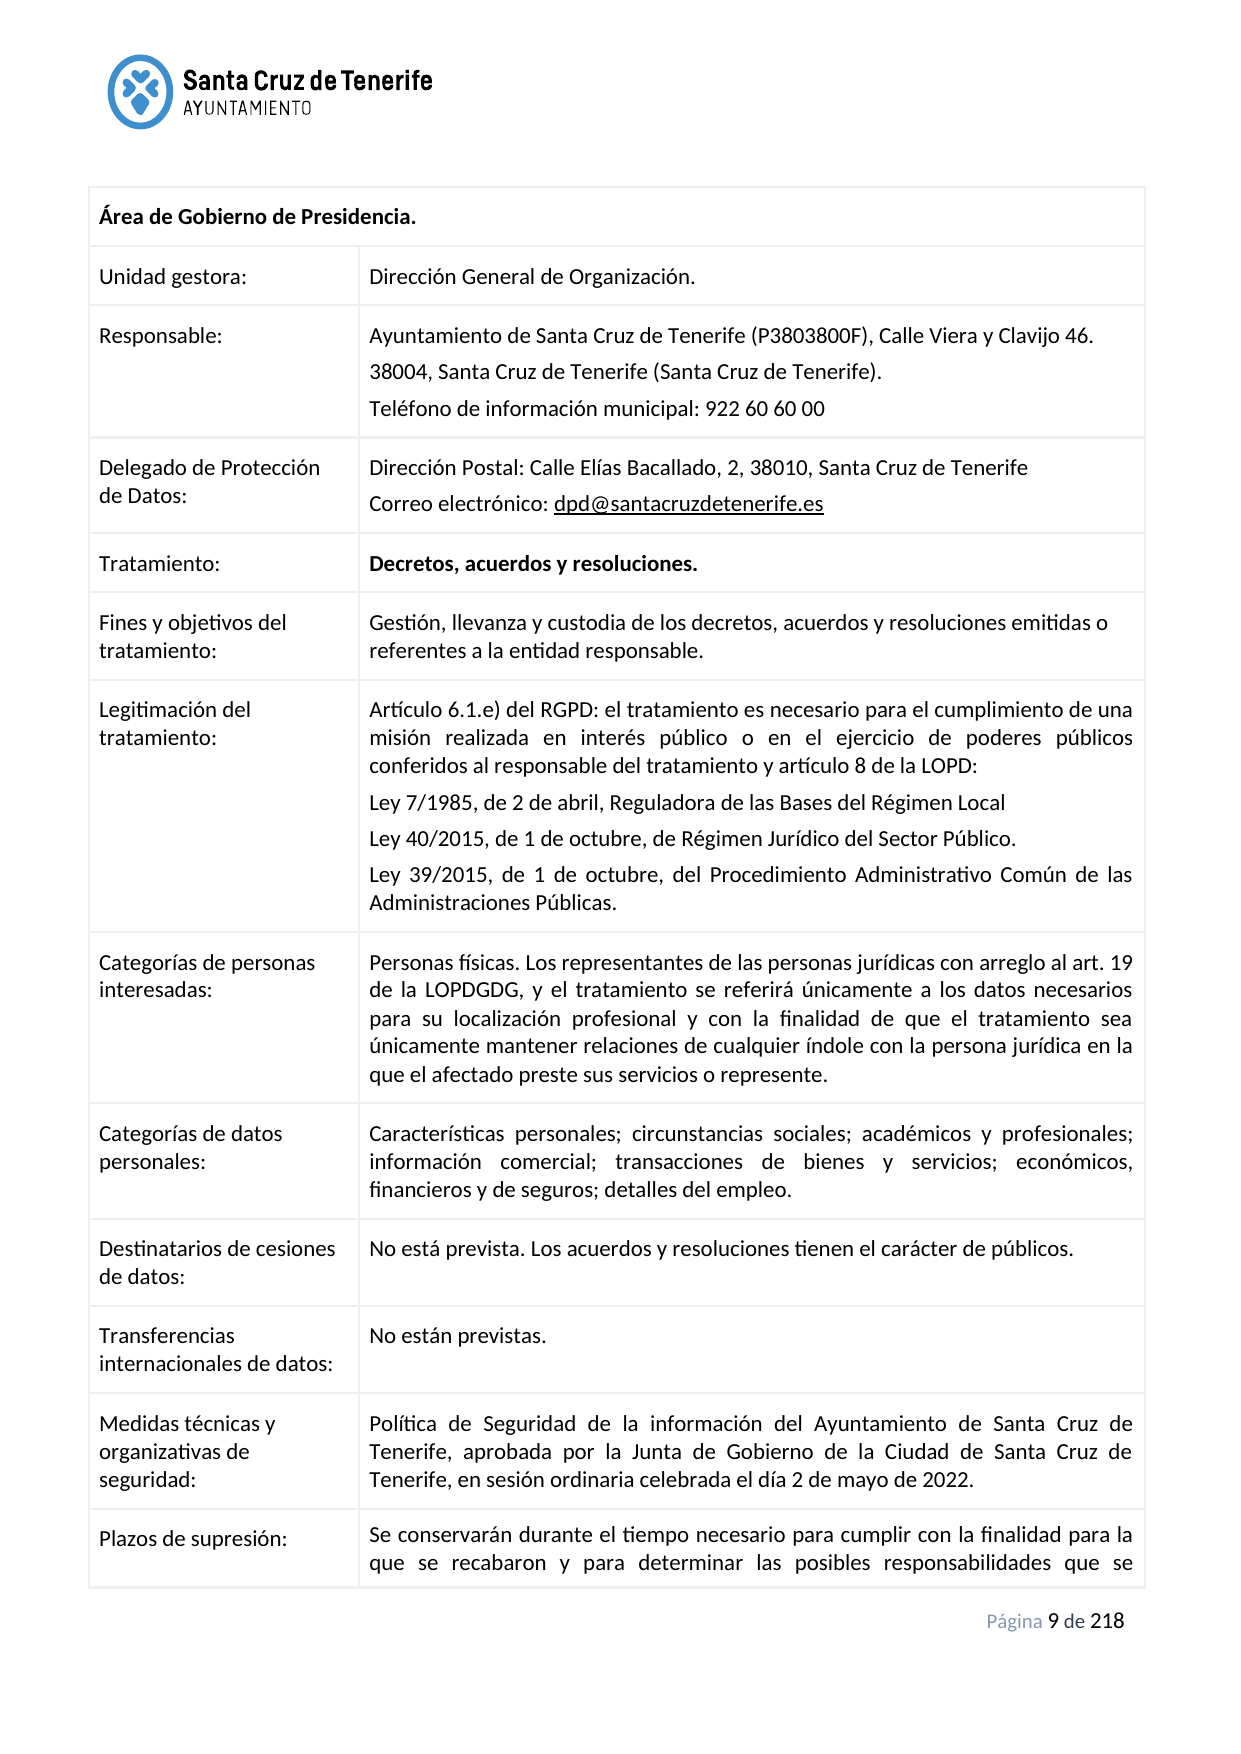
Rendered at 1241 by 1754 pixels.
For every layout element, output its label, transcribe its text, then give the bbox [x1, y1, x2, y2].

table_cell Categorías de personas interesadas: [90, 933, 358, 1102]
table_cell Gestión, llevanza y custodia de los decretos, acuerdos y resoluciones emitidas o referentes a la entidad responsable. [360, 593, 1144, 678]
table_cell Legitimación del tratamiento: [90, 681, 358, 931]
table_cell Responsable: [90, 306, 358, 436]
table_cell Transferencias internacionales de datos: [90, 1307, 358, 1392]
table_cell Medidas técnicas y organizativas de seguridad: [90, 1394, 358, 1507]
table_cell Delegado de Protección de Datos: [90, 439, 358, 532]
table_cell Dirección General de Organización. [360, 247, 1144, 304]
table_cell Características personales; circunstancias sociales; académicos y profesionales; información comercial; transacciones de bienes y servicios; económicos, financieros y de seguros; detalles del empleo. [360, 1104, 1144, 1218]
table_cell Destinatarios de cesiones de datos: [90, 1220, 358, 1305]
table_cell No están previstas. [360, 1307, 1144, 1392]
table_cell Decretos, acuerdos y resoluciones. [360, 534, 1144, 591]
table_cell Tratamiento: [90, 534, 358, 591]
table_cell Unidad gestora: [90, 247, 358, 304]
table_header Área de Gobierno de Presidencia. [90, 188, 1144, 245]
table_cell Personas físicas. Los representantes de las personas jurídicas con arreglo al art. 19 de la LOPDGDG, y el tratamiento se referirá únicamente a los datos necesarios para su localización profesional y con la finalidad de que el tratamiento sea únicamente mantener relaciones de cualquier índole con la persona jurídica en la que el afectado preste sus servicios o represente. [360, 933, 1144, 1102]
table_cell Se conservarán durante el tiempo necesario para cumplir con la finalidad para la que se recabaron y para determinar las posibles responsabilidades que se [360, 1510, 1144, 1586]
table_cell Plazos de supresión: [90, 1510, 358, 1586]
table_cell Dirección Postal: Calle Elías Bacallado, 2, 38010, Santa Cruz de Tenerife Correo electrónico: dpd@santacruzdetenerife.es [360, 439, 1144, 532]
table_cell Categorías de datos personales: [90, 1104, 358, 1218]
table_cell Artículo 6.1.e) del RGPD: el tratamiento es necesario para el cumplimiento de una misión realizada en interés público o en el ejercicio de poderes públicos conferidos al responsable del tratamiento y artículo 8 de la LOPD: Ley 7/1985, de 2 de abril, Reguladora de las Bases del Régimen Local Ley 40/2015, de 1 de octubre, de Régimen Jurídico del Sector Público. Ley 39/2015, de 1 de octubre, del Procedimiento Administrativo Común de las Administraciones Públicas. [360, 681, 1144, 931]
table_cell Política de Seguridad de la información del Ayuntamiento de Santa Cruz de Tenerife, aprobada por la Junta de Gobierno de la Ciudad de Santa Cruz de Tenerife, en sesión ordinaria celebrada el día 2 de mayo de 2022. [360, 1394, 1144, 1507]
table_cell Ayuntamiento de Santa Cruz de Tenerife (P3803800F), Calle Viera y Clavijo 46. 38004, Santa Cruz de Tenerife (Santa Cruz de Tenerife). Teléfono de información municipal: 922 60 60 00 [360, 306, 1144, 436]
table_cell Fines y objetivos del tratamiento: [90, 593, 358, 678]
table_cell No está prevista. Los acuerdos y resoluciones tienen el carácter de públicos. [360, 1220, 1144, 1305]
